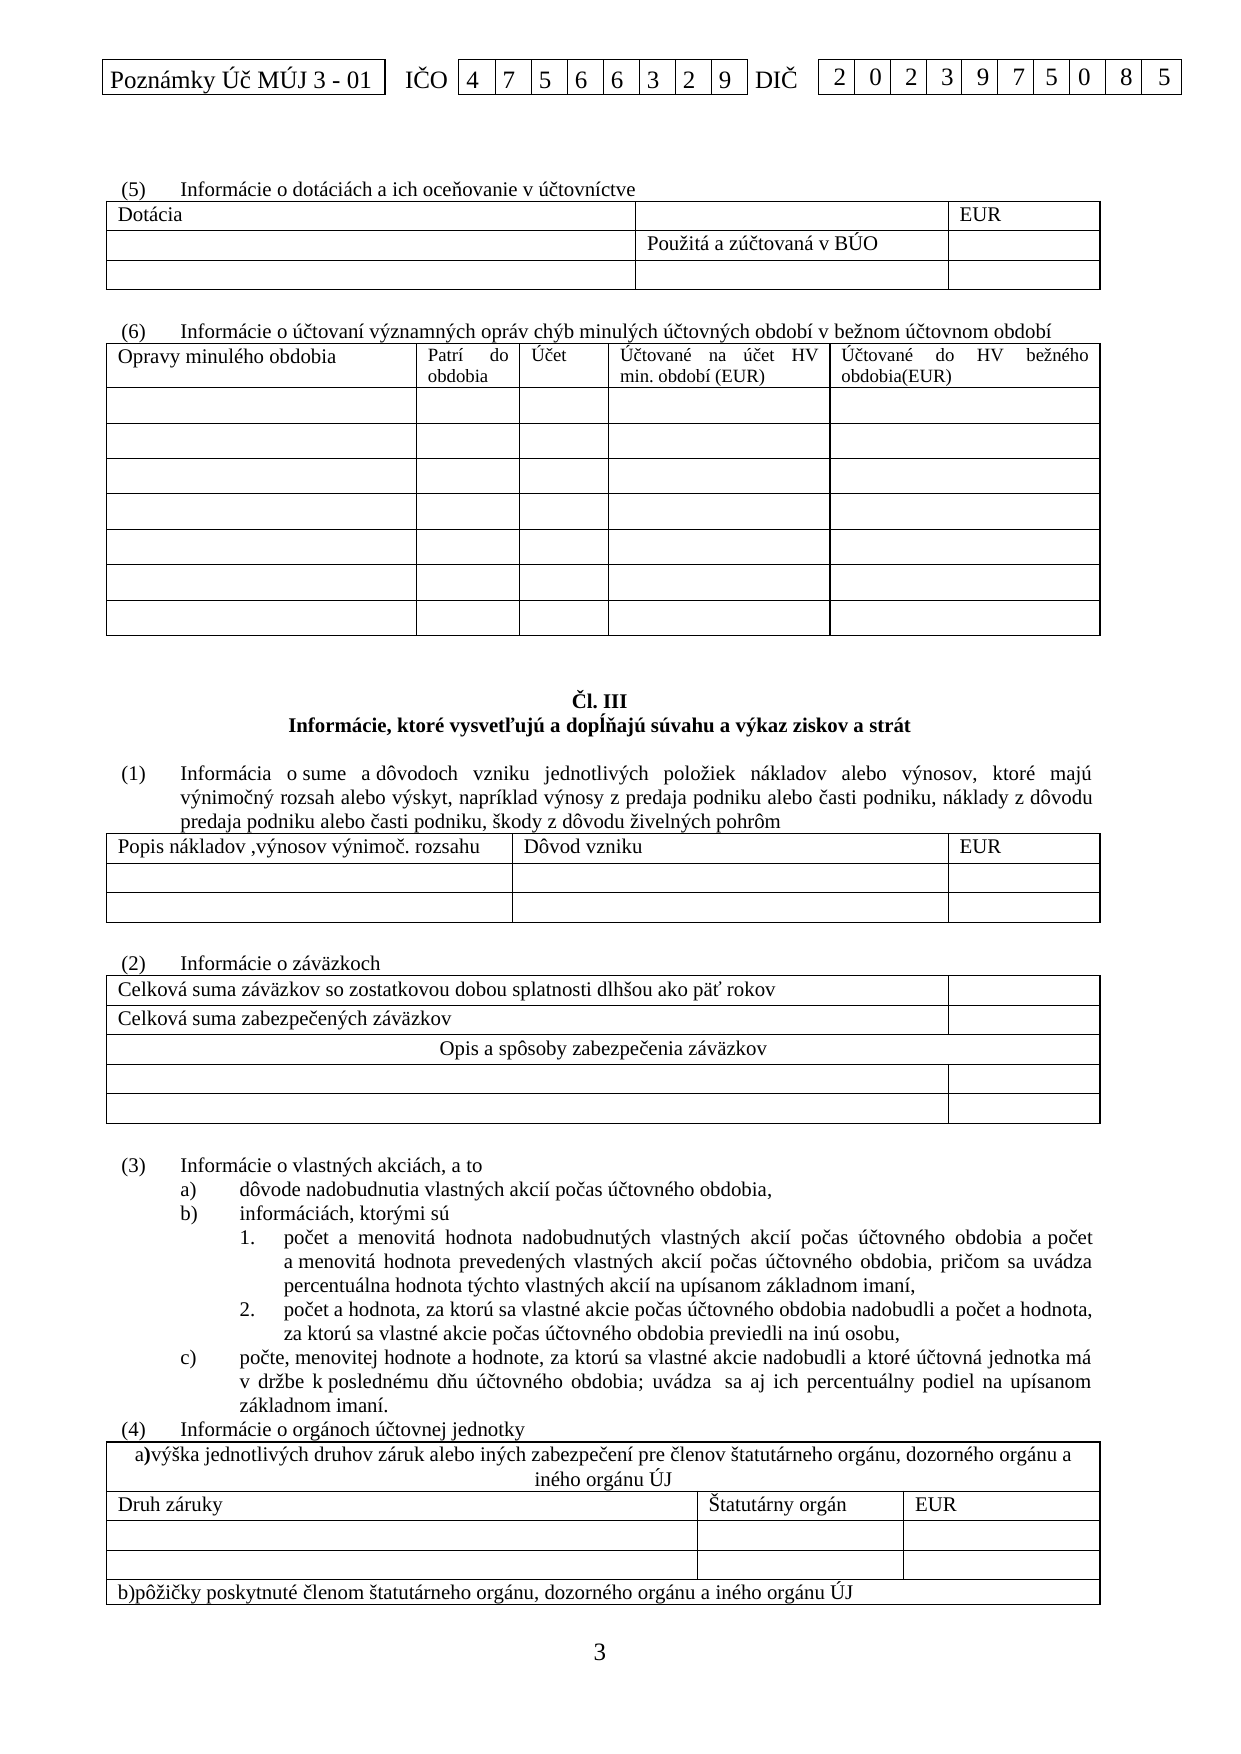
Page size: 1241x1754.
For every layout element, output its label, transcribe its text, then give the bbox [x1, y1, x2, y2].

table_cell [831, 565, 1099, 599]
table_cell [513, 864, 948, 892]
table_cell [609, 565, 829, 599]
table_header [949, 976, 1099, 1005]
table_cell [107, 459, 416, 493]
table_cell EUR [904, 1492, 1099, 1520]
table_cell [904, 1521, 1099, 1549]
table_cell [417, 459, 519, 493]
table_cell [107, 565, 416, 599]
table_cell [107, 231, 635, 259]
table_cell [107, 424, 416, 458]
table_cell [107, 261, 635, 289]
table_header Popis nákladov ,výnosov výnimoč. rozsahu [107, 834, 512, 863]
table_header Patrí do obdobia [417, 344, 519, 387]
table_cell [107, 1094, 948, 1123]
table_cell [831, 424, 1099, 458]
table_cell [107, 388, 416, 422]
table_header EUR [949, 834, 1099, 863]
table_cell [417, 530, 519, 564]
table_header Dotácia [107, 202, 635, 230]
table_cell Opis a spôsoby zabezpečenia záväzkov [107, 1035, 1099, 1064]
table_cell [417, 494, 519, 529]
list Informácia o sume a dôvodoch vzniku jednotlivých položiek nákladov alebo výnosov, ktoré majú výnimočný rozsah alebo výskyt, napríklad výnosy z predaja podniku alebo časti podniku, náklady z dôvodu predaja podniku alebo časti podniku, škody z dôvodu živelných pohrôm [121, 761, 1092, 833]
table_cell [949, 231, 1099, 259]
table_cell [107, 864, 512, 892]
table_cell [520, 494, 608, 529]
table_cell [831, 530, 1099, 564]
list počet a hodnota, za ktorú sa vlastné akcie počas účtovného obdobia nadobudli a počet a hodnota, za ktorú sa vlastné akcie počas účtovného obdobia previedli na inú osobu, [239, 1297, 1092, 1345]
table_cell Celková suma zabezpečených záväzkov [107, 1006, 948, 1034]
table_cell [609, 424, 829, 458]
table_cell b)pôžičky poskytnuté členom štatutárneho orgánu, dozorného orgánu a iného orgánu ÚJ [107, 1580, 1099, 1604]
table_cell [520, 530, 608, 564]
table_cell [520, 459, 608, 493]
table_cell [417, 424, 519, 458]
table_header Účtované na účet HV min. období (EUR) [609, 344, 829, 387]
table_cell [417, 601, 519, 635]
table_cell [609, 601, 829, 635]
table_cell [520, 565, 608, 599]
table_cell [107, 1521, 697, 1549]
table_cell [949, 864, 1099, 892]
table_cell [609, 494, 829, 529]
table_cell [107, 494, 416, 529]
list dôvode nadobudnutia vlastných akcií počas účtovného obdobia, [180, 1177, 1092, 1201]
list Informácie o dotáciách a ich oceňovanie v účtovníctve [121, 176, 1092, 201]
table_cell [107, 530, 416, 564]
table_header Dôvod vzniku [513, 834, 948, 863]
table_cell [831, 601, 1099, 635]
table_cell [417, 565, 519, 599]
table_cell [520, 424, 608, 458]
table_cell [949, 1006, 1099, 1034]
list počte, menovitej hodnote a hodnote, za ktorú sa vlastné akcie nadobudli a ktoré účtovná jednotka má v držbe k poslednému dňu účtovného obdobia; uvádza sa aj ich percentuálny podiel na upísanom základnom imaní. [180, 1345, 1092, 1417]
table_header Účet [520, 344, 608, 387]
table_cell [698, 1551, 903, 1579]
table_cell [904, 1551, 1099, 1579]
table_cell Druh záruky [107, 1492, 697, 1520]
table_header Opravy minulého obdobia [107, 344, 416, 387]
table_header EUR [949, 202, 1099, 230]
table_cell Použitá a zúčtovaná v BÚO [636, 231, 948, 259]
table_cell [107, 1065, 948, 1093]
table_header a)výška jednotlivých druhov záruk alebo iných zabezpečení pre členov štatutárneho orgánu, dozorného orgánu a iného orgánu ÚJ [107, 1443, 1099, 1491]
table_cell [949, 261, 1099, 289]
table_cell [513, 893, 948, 922]
table_cell [609, 388, 829, 422]
table_cell [520, 601, 608, 635]
table_cell [107, 1551, 697, 1579]
table_cell [636, 261, 948, 289]
table_cell [949, 1094, 1099, 1123]
list Informácie o vlastných akciách, a to [121, 1153, 1092, 1177]
table_cell [831, 388, 1099, 422]
table_header Účtované do HV bežného obdobia(EUR) [831, 344, 1099, 387]
list počet a menovitá hodnota nadobudnutých vlastných akcií počas účtovného obdobia a počet a menovitá hodnota prevedených vlastných akcií počas účtovného obdobia, pričom sa uvádza percentuálna hodnota týchto vlastných akcií na upísanom základnom imaní, [239, 1225, 1092, 1297]
table_cell [107, 601, 416, 635]
table_cell [831, 494, 1099, 529]
list Informácie o účtovaní významných opráv chýb minulých účtovných období v bežnom účtovnom období [121, 319, 1092, 343]
text Čl. III [106, 689, 1092, 713]
table_cell [417, 388, 519, 422]
list Informácie o orgánoch účtovnej jednotky [121, 1417, 1092, 1441]
table_cell [831, 459, 1099, 493]
table_header Celková suma záväzkov so zostatkovou dobou splatnosti dlhšou ako päť rokov [107, 976, 948, 1005]
text Informácie, ktoré vysvetľujú a dopĺňajú súvahu a výkaz ziskov a strát [106, 713, 1092, 737]
list informáciách, ktorými sú [180, 1201, 1092, 1225]
table_cell [520, 388, 608, 422]
table_cell [949, 893, 1099, 922]
table_cell Štatutárny orgán [698, 1492, 903, 1520]
table_cell [107, 893, 512, 922]
table_header [636, 202, 948, 230]
table_cell [609, 459, 829, 493]
table_cell [609, 530, 829, 564]
list Informácie o záväzkoch [121, 951, 1092, 975]
table_cell [949, 1065, 1099, 1093]
table_cell [698, 1521, 903, 1549]
